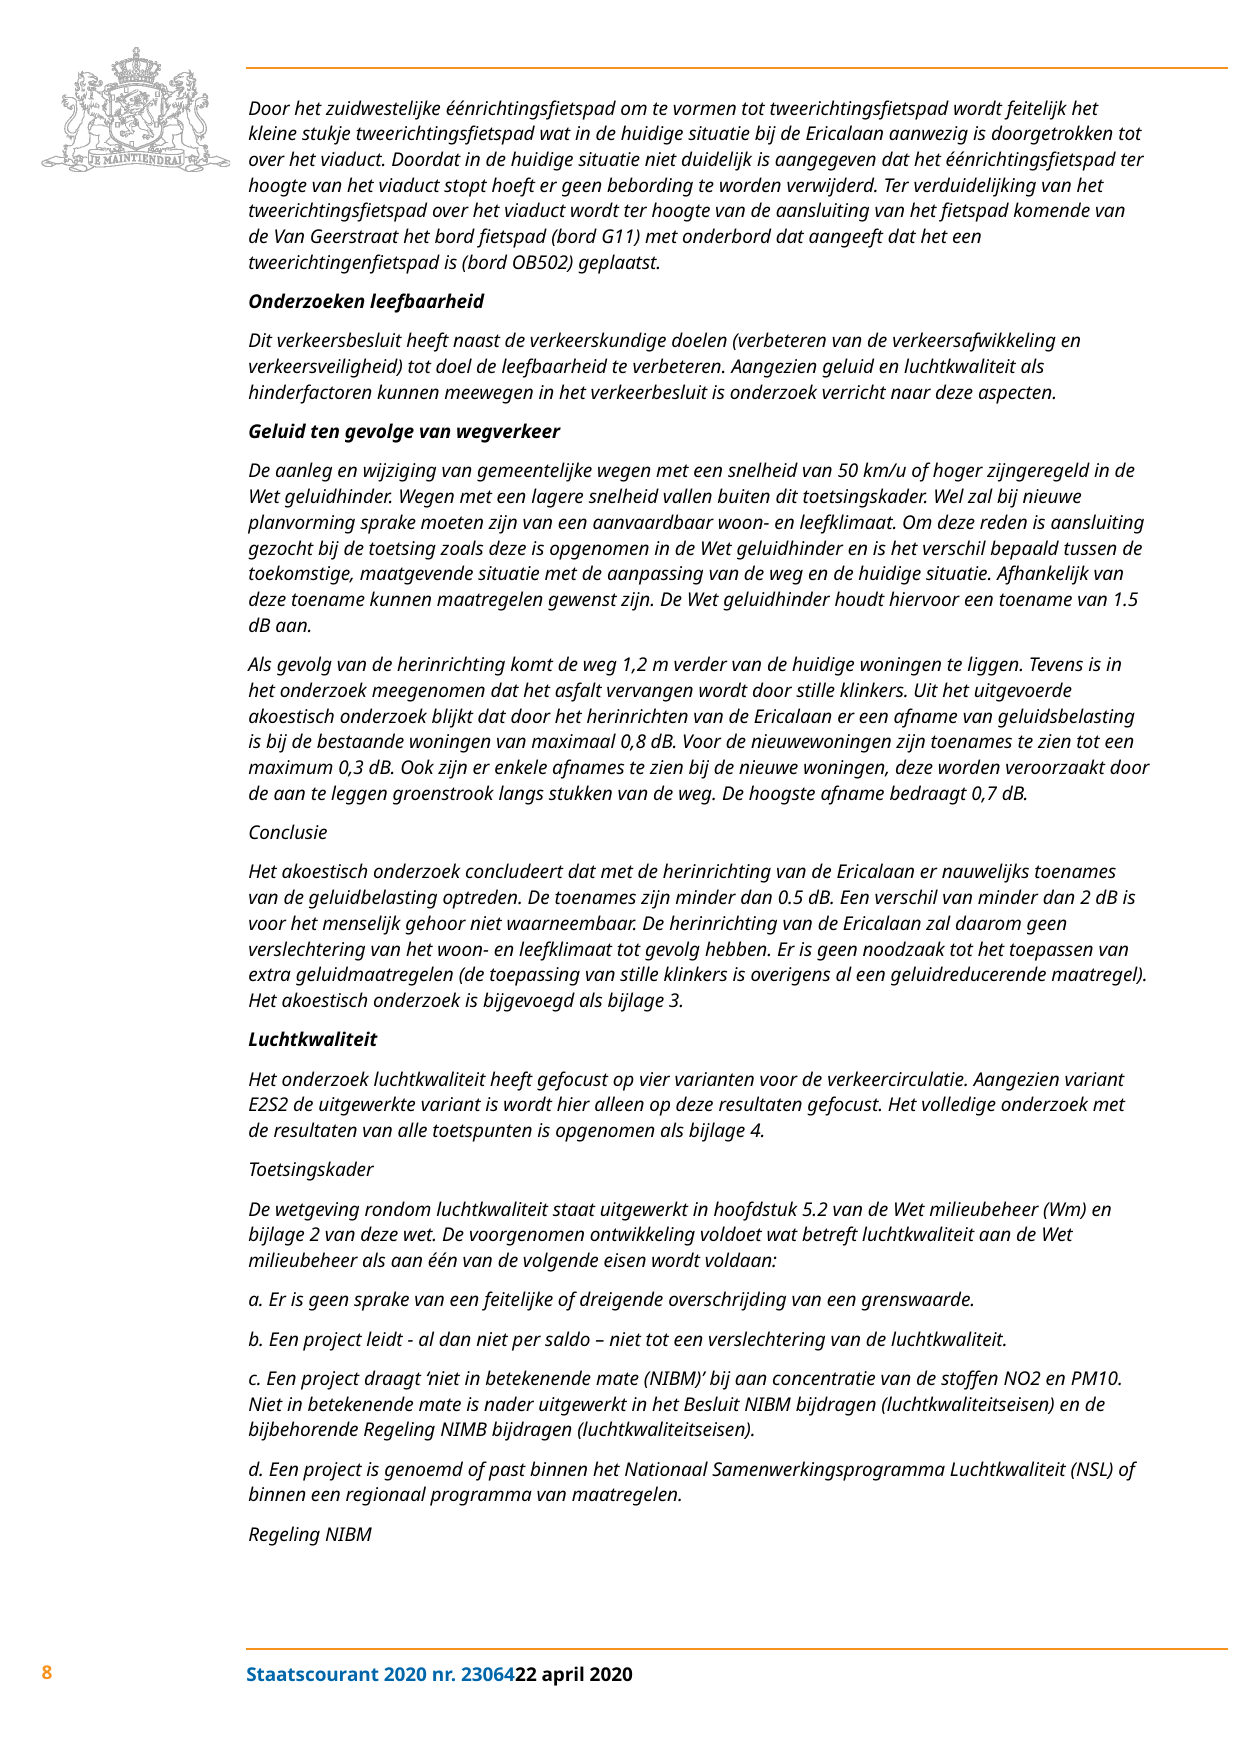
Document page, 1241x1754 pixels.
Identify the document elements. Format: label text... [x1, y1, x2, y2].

text Dit verkeersbesluit heeft naast de verkeerskundige doelen (verbeteren van de verkeersafwikkeling en verkeersveiligheid) tot doel de leefbaarheid te verbeteren. Aangezien geluid en luchtkwaliteit als hinderfactoren kunnen meewegen in het verkeerbesluit is onderzoek verricht naar deze aspecten. [248, 328, 1152, 405]
text Conclusie [248, 819, 1152, 845]
text a. Er is geen sprake van een feitelijke of dreigende overschrijding van een grenswaarde. [248, 1286, 1152, 1312]
text Het onderzoek luchtkwaliteit heeft gefocust op vier varianten voor de verkeercirculatie. Aangezien variant E2S2 de uitgewerkte variant is wordt hier alleen op deze resultaten gefocust. Het volledige onderzoek met de resultaten van alle toetspunten is opgenomen als bijlage 4. [248, 1066, 1152, 1143]
text De aanleg en wijziging van gemeentelijke wegen met een snelheid van 50 km/u of hoger zijngeregeld in de Wet geluidhinder. Wegen met een lagere snelheid vallen buiten dit toetsingskader. Wel zal bij nieuwe planvorming sprake moeten zijn van een aanvaardbaar woon- en leefklimaat. Om deze reden is aansluiting gezocht bij de toetsing zoals deze is opgenomen in de Wet geluidhinder en is het verschil bepaald tussen de toekomstige, maatgevende situatie met de aanpassing van de weg en de huidige situatie. Afhankelijk van deze toename kunnen maatregelen gewenst zijn. De Wet geluidhinder houdt hiervoor een toename van 1.5 dB aan. [248, 458, 1152, 638]
text d. Een project is genoemd of past binnen het Nationaal Samenwerkingsprogramma Luchtkwaliteit (NSL) of binnen een regionaal programma van maatregelen. [248, 1456, 1152, 1507]
text Regeling NIBM [248, 1521, 1152, 1546]
text Als gevolg van de herinrichting komt de weg 1,2 m verder van de huidige woningen te liggen. Tevens is in het onderzoek meegenomen dat het asfalt vervangen wordt door stille klinkers. Uit het uitgevoerde akoestisch onderzoek blijkt dat door het herinrichten van de Ericalaan er een afname van geluidsbelasting is bij de bestaande woningen van maximaal 0,8 dB. Voor de nieuwewoningen zijn toenames te zien tot een maximum 0,3 dB. Ook zijn er enkele afnames te zien bij de nieuwe woningen, deze worden veroorzaakt door de aan te leggen groenstrook langs stukken van de weg. De hoogste afname bedraagt 0,7 dB. [248, 651, 1152, 806]
text c. Een project draagt ‘niet in betekenende mate (NIBM)’ bij aan concentratie van de stoffen NO2 en PM10. Niet in betekenende mate is nader uitgewerkt in het Besluit NIBM bijdragen (luchtkwaliteitseisen) en de bijbehorende Regeling NIMB bijdragen (luchtkwaliteitseisen). [248, 1365, 1152, 1442]
text b. Een project leidt - al dan niet per saldo – niet tot een verslechtering van de luchtkwaliteit. [248, 1326, 1152, 1351]
text Luchtkwaliteit [248, 1026, 1152, 1052]
text Toetsingskader [248, 1156, 1152, 1182]
text De wetgeving rondom luchtkwaliteit staat uitgewerkt in hoofdstuk 5.2 van de Wet milieubeheer (Wm) en bijlage 2 van deze wet. De voorgenomen ontwikkeling voldoet wat betreft luchtkwaliteit aan de Wet milieubeheer als aan één van de volgende eisen wordt voldaan: [248, 1196, 1152, 1273]
text Het akoestisch onderzoek concludeert dat met de herinrichting van de Ericalaan er nauwelijks toenames van de geluidbelasting optreden. De toenames zijn minder dan 0.5 dB. Een verschil van minder dan 2 dB is voor het menselijk gehoor niet waarneembaar. De herinrichting van de Ericalaan zal daarom geen verslechtering van het woon- en leefklimaat tot gevolg hebben. Er is geen noodzaak tot het toepassen van extra geluidmaatregelen (de toepassing van stille klinkers is overigens al een geluidreducerende maatregel). Het akoestisch onderzoek is bijgevoegd als bijlage 3. [248, 858, 1152, 1013]
picture [41, 47, 231, 172]
text Onderzoeken leefbaarheid [248, 288, 1152, 314]
text Door het zuidwestelijke éénrichtingsfietspad om te vormen tot tweerichtingsfietspad wordt feitelijk het kleine stukje tweerichtingsfietspad wat in de huidige situatie bij de Ericalaan aanwezig is doorgetrokken tot over het viaduct. Doordat in de huidige situatie niet duidelijk is aangegeven dat het éénrichtingsfietspad ter hoogte van het viaduct stopt hoeft er geen bebording te worden verwijderd. Ter verduidelijking van het tweerichtingsfietspad over het viaduct wordt ter hoogte van de aansluiting van het fietspad komende van de Van Geerstraat het bord fietspad (bord G11) met onderbord dat aangeeft dat het een tweerichtingenfietspad is (bord OB502) geplaatst. [248, 95, 1152, 275]
text Geluid ten gevolge van wegverkeer [248, 418, 1152, 444]
